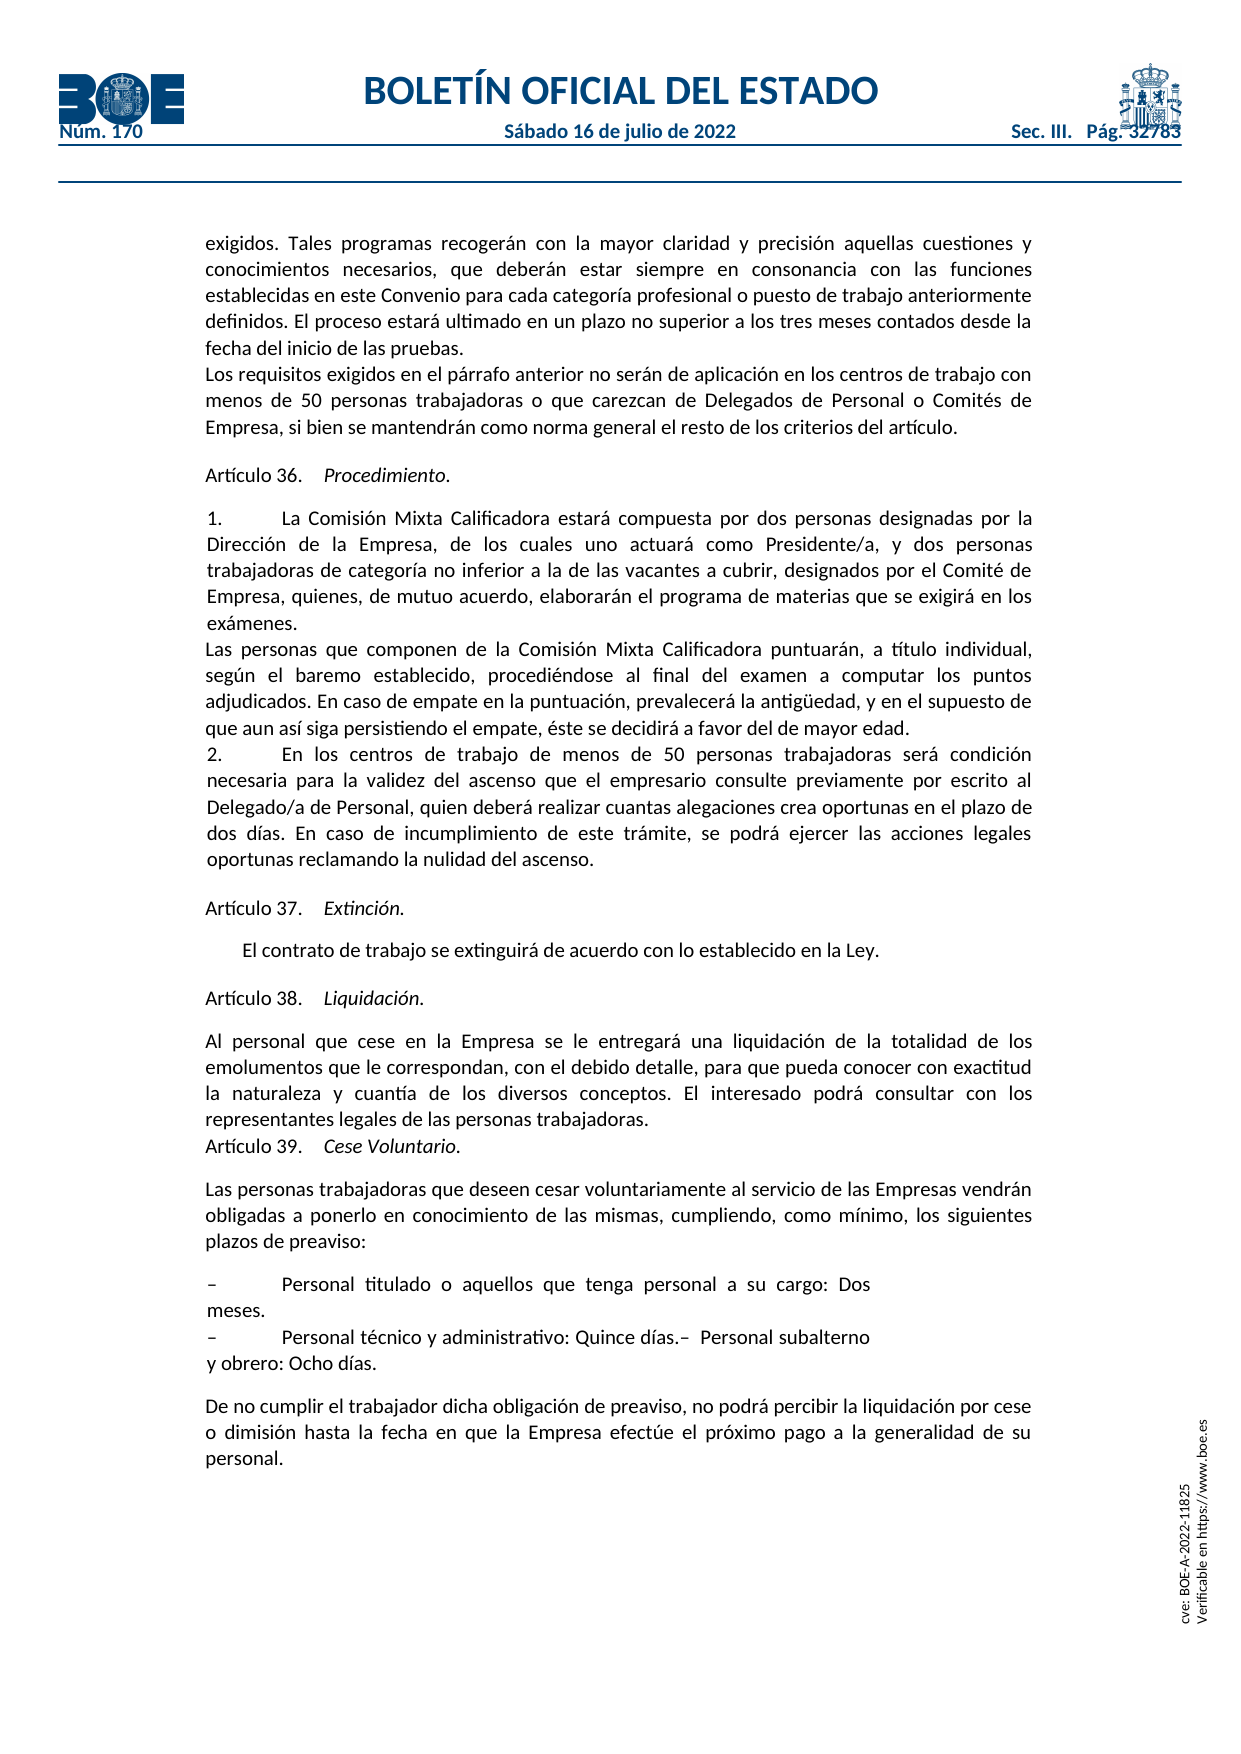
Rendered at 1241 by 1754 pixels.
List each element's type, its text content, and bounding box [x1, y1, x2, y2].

list La Comisión Mixta Calificadora estará compuesta por dos personas designadas por la Dirección de la Empresa, de los cuales uno actuará como Presidente/a, y dos personas trabajadoras de categoría no inferior a la de las vacantes a cubrir, designados por el Comité de Empresa, quienes, de mutuo acuerdo, elaborarán el programa de materias que se exigirá en los exámenes. [207, 505, 1034, 635]
text Artículo 36. Procedimiento. [205, 463, 1034, 488]
text El contrato de trabajo se extinguirá de acuerdo con lo establecido en la Ley. [242, 937, 1034, 963]
text De no cumplir el trabajador dicha obligación de preaviso, no podrá percibir la liquidación por cese o dimisión hasta la fecha en que la Empresa efectúe el próximo pago a la generalidad de su personal. [205, 1393, 1034, 1471]
list Personal titulado o aquellos que tenga personal a su cargo: Dos meses. [207, 1271, 871, 1323]
text Las personas trabajadoras que deseen cesar voluntariamente al servicio de las Empresas vendrán obligadas a ponerlo en conocimiento de las mismas, cumpliendo, como mínimo, los siguientes plazos de preaviso: [205, 1176, 1034, 1254]
text Artículo 39. Cese Voluntario. [205, 1133, 1034, 1159]
text exigidos. Tales programas recogerán con la mayor claridad y precisión aquellas cuestiones y conocimientos necesarios, que deberán estar siempre en consonancia con las funciones establecidas en este Convenio para cada categoría profesional o puesto de trabajo anteriormente definidos. El proceso estará ultimado en un plazo no superior a los tres meses contados desde la fecha del inicio de las pruebas. [205, 230, 1034, 360]
text Artículo 37. Extinción. [205, 895, 1034, 920]
text Los requisitos exigidos en el párrafo anterior no serán de aplicación en los centros de trabajo con menos de 50 personas trabajadoras o que carezcan de Delegados de Personal o Comités de Empresa, si bien se mantendrán como norma general el resto de los criterios del artículo. [205, 362, 1034, 439]
text Artículo 38. Liquidación. [205, 986, 1034, 1011]
text Al personal que cese en la Empresa se le entregará una liquidación de la totalidad de los emolumentos que le correspondan, con el debido detalle, para que pueda conocer con exactitud la naturaleza y cuantía de los diversos conceptos. El interesado podrá consultar con los representantes legales de las personas trabajadoras. [205, 1028, 1034, 1132]
list Personal técnico y administrativo: Quince días.– Personal subalterno y obrero: Ocho días. [207, 1324, 871, 1375]
list En los centros de trabajo de menos de 50 personas trabajadoras será condición necesaria para la validez del ascenso que el empresario consulte previamente por escrito al Delegado/a de Personal, quien deberá realizar cuantas alegaciones crea oportunas en el plazo de dos días. En caso de incumplimiento de este trámite, se podrá ejercer las acciones legales oportunas reclamando la nulidad del ascenso. [207, 742, 1034, 872]
text Las personas que componen de la Comisión Mixta Calificadora puntuarán, a título individual, según el baremo establecido, procediéndose al final del examen a computar los puntos adjudicados. En caso de empate en la puntuación, prevalecerá la antigüedad, y en el supuesto de que aun así siga persistiendo el empate, éste se decidirá a favor del de mayor edad. [205, 636, 1034, 740]
